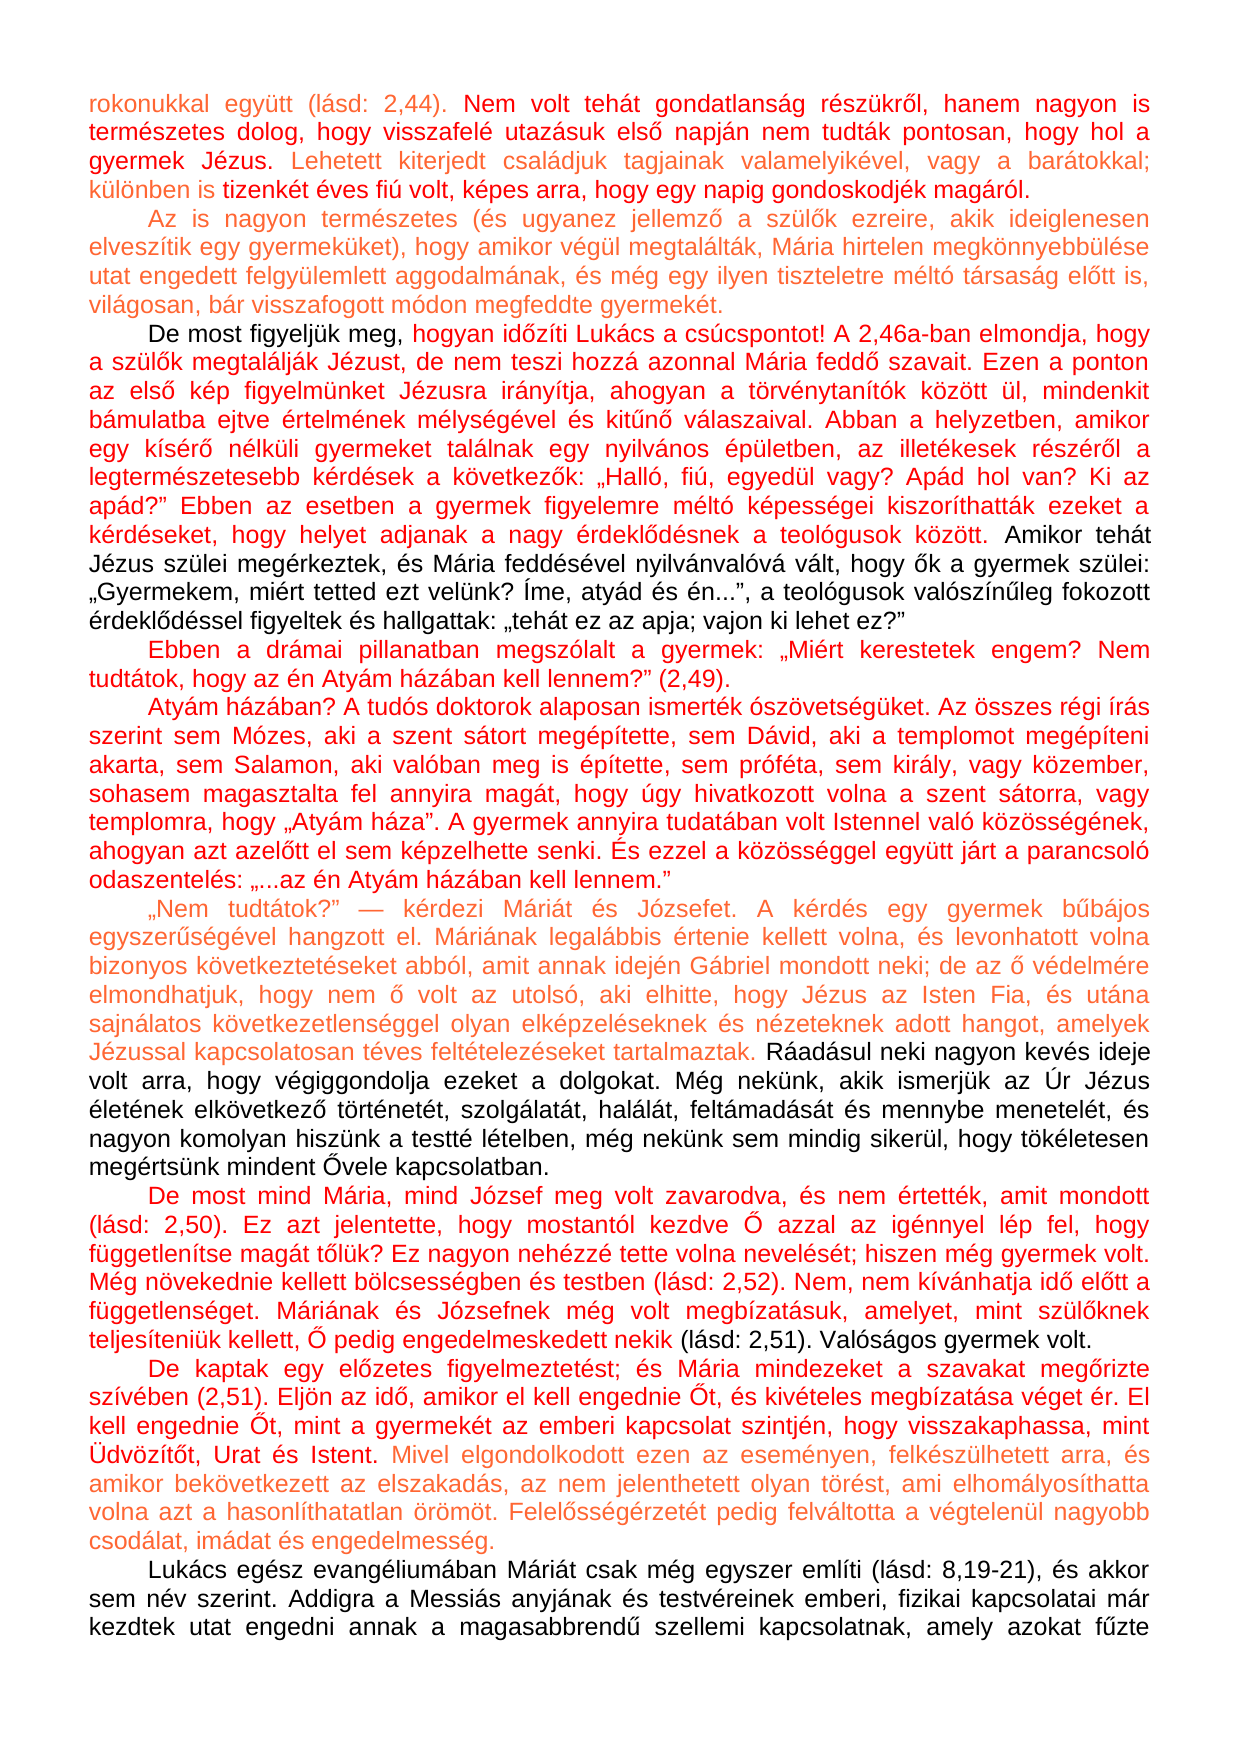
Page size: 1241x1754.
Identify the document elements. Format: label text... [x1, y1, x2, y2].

text De most mind Mária, mind József meg volt zavarodva, és nem értették, amit mondott (lásd: 2,50). Ez azt jelentette, hogy mostantól kezdve Ő azzal az igénnyel lép fel, hogy függetlenítse magát tőlük? Ez nagyon nehézzé tette volna nevelését; hiszen még gyermek volt. Még növekednie kellett bölcsességben és testben (lásd: 2,52). Nem, nem kívánhatja idő előtt a függetlenséget. Máriának és Józsefnek még volt megbízatásuk, amelyet, mint szülőknek teljesíteniük kellett, Ő pedig engedelmeskedett nekik (lásd: 2,51). Valóságos gyermek volt. [88, 1181, 1152, 1353]
text Lukács egész evangéliumában Máriát csak még egyszer említi (lásd: 8,19-21), és akkor sem név szerint. Addigra a Messiás anyjának és testvéreinek emberi, fizikai kapcsolatai már kezdtek utat engedni annak a magasabbrendű szellemi kapcsolatnak, amely azokat fűzte [88, 1555, 1152, 1641]
text Az is nagyon természetes (és ugyanez jellemző a szülők ezreire, akik ideiglenesen elveszítik egy gyermeküket), hogy amikor végül megtalálták, Mária hirtelen megkönnyebbülése utat engedett felgyülemlett aggodalmának, és még egy ilyen tiszteletre méltó társaság előtt is, világosan, bár visszafogott módon megfeddte gyermekét. [88, 203, 1152, 318]
text rokonukkal együtt (lásd: 2,44). Nem volt tehát gondatlanság részükről, hanem nagyon is természetes dolog, hogy visszafelé utazásuk első napján nem tudták pontosan, hogy hol a gyermek Jézus. Lehetett kiterjedt családjuk tagjainak valamelyikével, vagy a barátokkal; különben is tizenkét éves fiú volt, képes arra, hogy egy napig gondoskodjék magáról. [88, 88, 1152, 203]
text „Nem tudtátok?” — kérdezi Máriát és Józsefet. A kérdés egy gyermek bűbájos egyszerűségével hangzott el. Máriának legalábbis értenie kellett volna, és levonhatott volna bizonyos következtetéseket abból, amit annak idején Gábriel mondott neki; de az ő védelmére elmondhatjuk, hogy nem ő volt az utolsó, aki elhitte, hogy Jézus az Isten Fia, és utána sajnálatos következetlenséggel olyan elképzeléseknek és nézeteknek adott hangot, amelyek Jézussal kapcsolatosan téves feltételezéseket tartalmaztak. Ráadásul neki nagyon kevés ideje volt arra, hogy végiggondolja ezeket a dolgokat. Még nekünk, akik ismerjük az Úr Jézus életének elkövetkező történetét, szolgálatát, halálát, feltámadását és mennybe menetelét, és nagyon komolyan hiszünk a testté lételben, még nekünk sem mindig sikerül, hogy tökéletesen megértsünk mindent Ővele kapcsolatban. [88, 893, 1152, 1181]
text Atyám házában? A tudós doktorok alaposan ismerték ószövetségüket. Az összes régi írás szerint sem Mózes, aki a szent sátort megépítette, sem Dávid, aki a templomot megépíteni akarta, sem Salamon, aki valóban meg is építette, sem próféta, sem király, vagy közember, sohasem magasztalta fel annyira magát, hogy úgy hivatkozott volna a szent sátorra, vagy templomra, hogy „Atyám háza”. A gyermek annyira tudatában volt Istennel való közösségének, ahogyan azt azelőtt el sem képzelhette senki. És ezzel a közösséggel együtt járt a parancsoló odaszentelés: „...az én Atyám házában kell lennem.” [88, 692, 1152, 893]
text De most figyeljük meg, hogyan időzíti Lukács a csúcspontot! A 2,46a-ban elmondja, hogy a szülők megtalálják Jézust, de nem teszi hozzá azonnal Mária feddő szavait. Ezen a ponton az első kép figyelmünket Jézusra irányítja, ahogyan a törvénytanítók között ül, mindenkit bámulatba ejtve értelmének mélységével és kitűnő válaszaival. Abban a helyzetben, amikor egy kísérő nélküli gyermeket találnak egy nyilvános épületben, az illetékesek részéről a legtermészetesebb kérdések a következők: „Halló, fiú, egyedül vagy? Apád hol van? Ki az apád?” Ebben az esetben a gyermek figyelemre méltó képességei kiszoríthatták ezeket a kérdéseket, hogy helyet adjanak a nagy érdeklődésnek a teológusok között. Amikor tehát Jézus szülei megérkeztek, és Mária feddésével nyilvánvalóvá vált, hogy ők a gyermek szülei: „Gyermekem, miért tetted ezt velünk? Íme, atyád és én...”, a teológusok valószínűleg fokozott érdeklődéssel figyeltek és hallgattak: „tehát ez az apja; vajon ki lehet ez?” [88, 318, 1152, 635]
text Ebben a drámai pillanatban megszólalt a gyermek: „Miért kerestetek engem? Nem tudtátok, hogy az én Atyám házában kell lennem?” (2,49). [88, 635, 1152, 692]
text De kaptak egy előzetes figyelmeztetést; és Mária mindezeket a szavakat megőrizte szívében (2,51). Eljön az idő, amikor el kell engednie Őt, és kivételes megbízatása véget ér. El kell engednie Őt, mint a gyermekét az emberi kapcsolat szintjén, hogy visszakaphassa, mint Üdvözítőt, Urat és Istent. Mivel elgondolkodott ezen az eseményen, felkészülhetett arra, és amikor bekövetkezett az elszakadás, az nem jelenthetett olyan törést, ami elhomályosíthatta volna azt a hasonlíthatatlan örömöt. Felelősségérzetét pedig felváltotta a végtelenül nagyobb csodálat, imádat és engedelmesség. [88, 1353, 1152, 1555]
